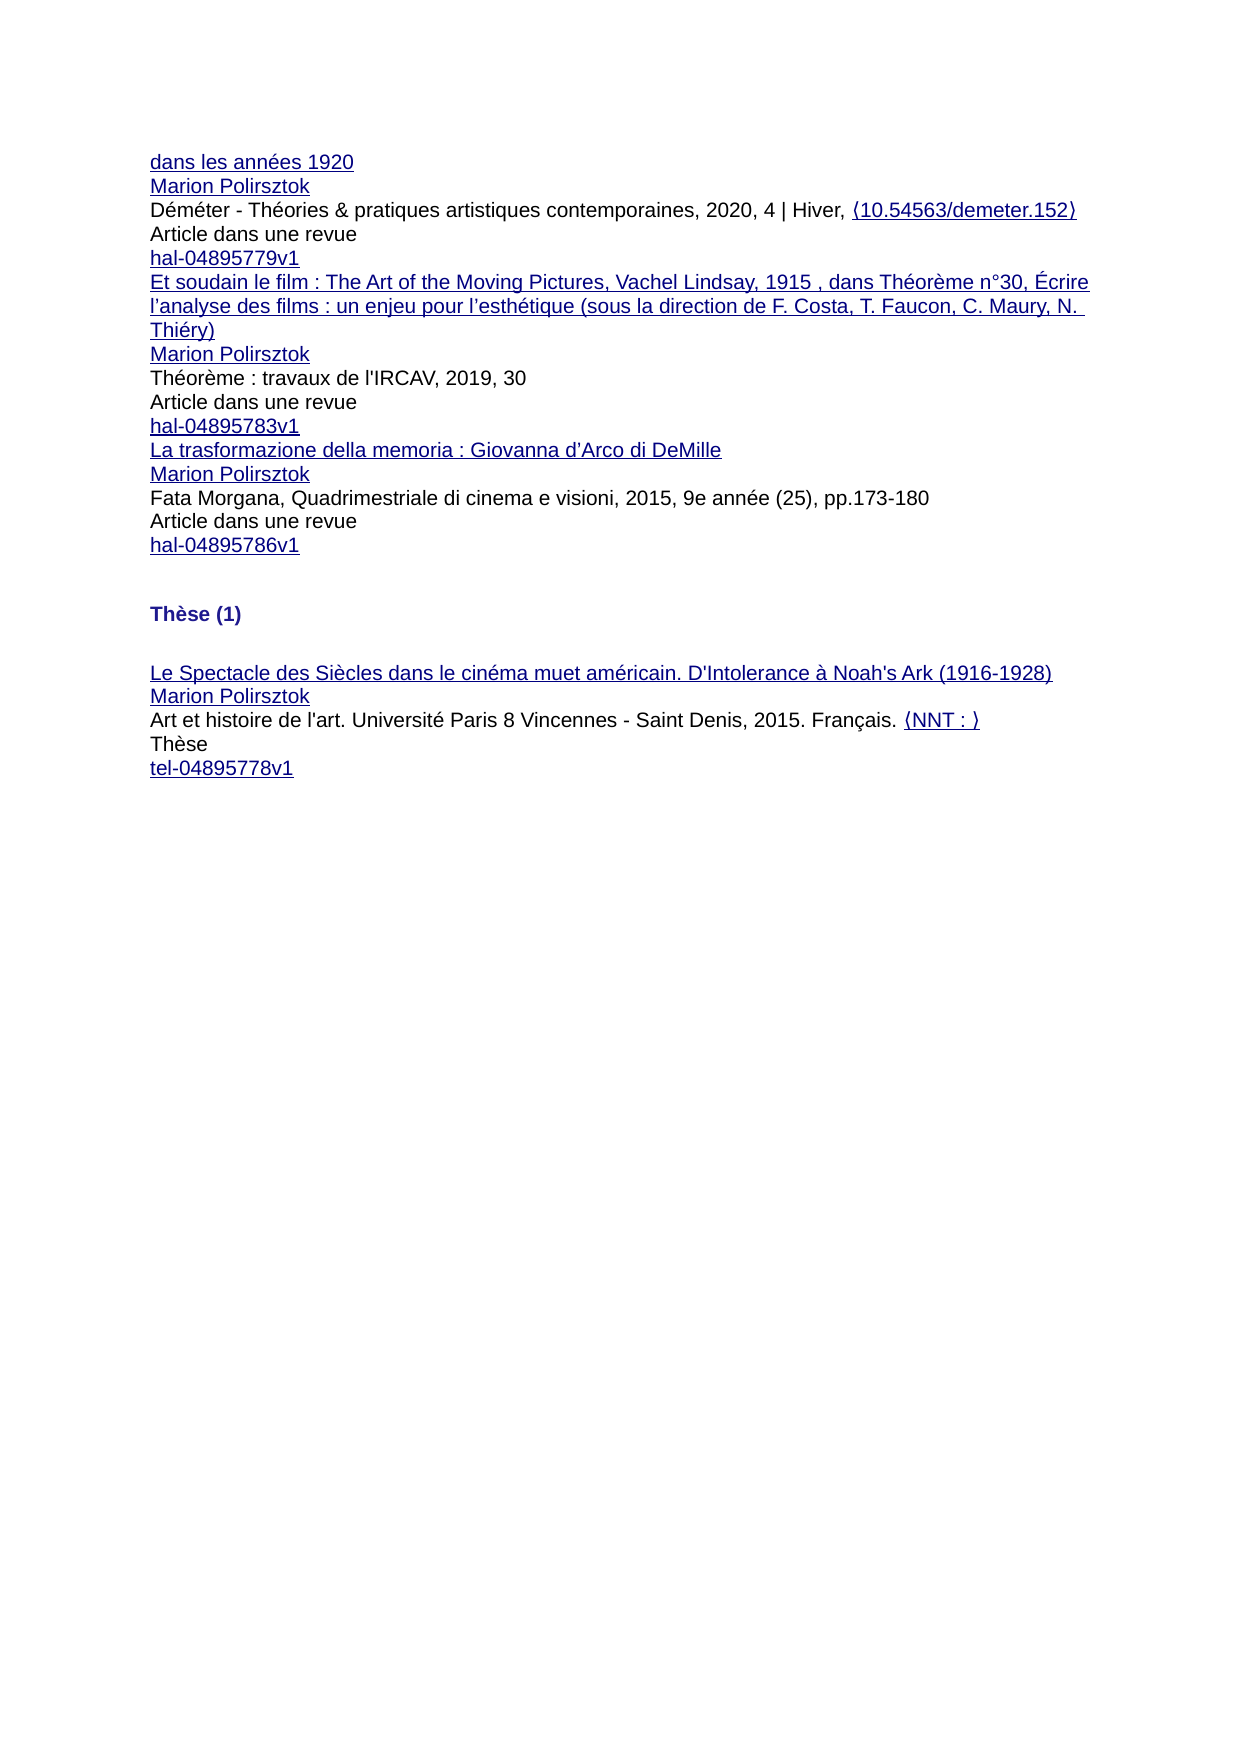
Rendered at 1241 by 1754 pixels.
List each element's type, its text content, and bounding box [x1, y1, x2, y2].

table_cell Et soudain le film : The Art of the Moving Pictures, Vachel Lindsay, 1915 , dans Théorème n°30, Écrire [150, 270, 1090, 291]
table_cell l’analyse des films : un enjeu pour l’esthétique (sous la direction de F. Costa, T. Faucon, C. Maury, N. Thiéry) Marion Polirsztok Théorème : travaux de l'IRCAV, 2019, 30 Article dans une revue hal-04895783v1 [150, 292, 1090, 437]
table_header Le Spectacle des Siècles dans le cinéma muet américain. D'Intolerance à Noah's Ark (1916-1928) Marion Polirsztok Art et histoire de l'art. Université Paris 8 Vincennes - Saint Denis, 2015. Français. ⟨NNT : ⟩ Thèse tel-04895778v1 [150, 660, 1090, 780]
table_header Un « alphabet visuel »… universel ? Quelques mots anglais du cinéma muet américain en France dans les années 1920 Marion Polirsztok Déméter - Théories & pratiques artistiques contemporaines, 2020, 4 | Hiver, ⟨10.54563/demeter.152⟩ Article dans une revue hal-04895779v1 [150, 150, 1090, 270]
subtitle Thèse (1) [150, 602, 1090, 626]
table_cell La trasformazione della memoria : Giovanna d’Arco di DeMille Marion Polirsztok Fata Morgana, Quadrimestriale di cinema e visioni, 2015, 9e année (25), pp.173-180 Article dans une revue hal-04895786v1 [150, 438, 1090, 557]
